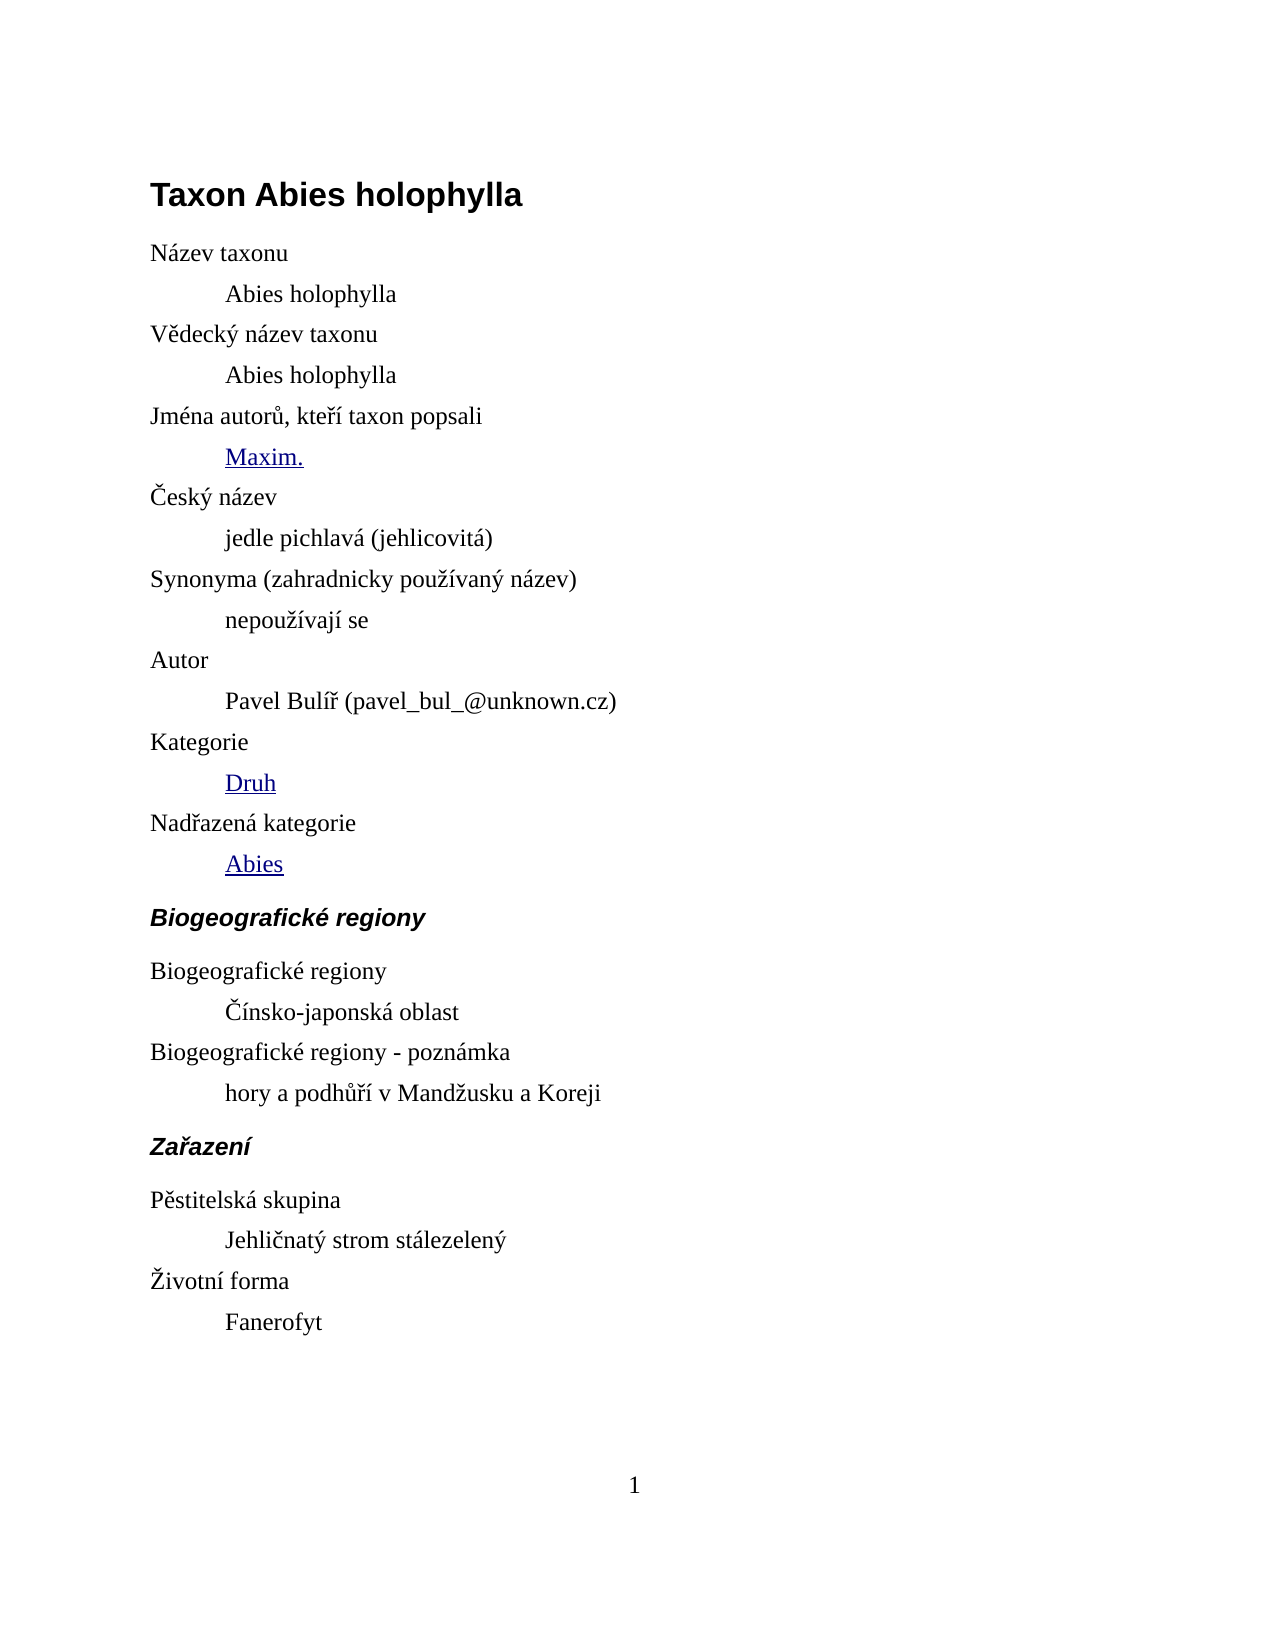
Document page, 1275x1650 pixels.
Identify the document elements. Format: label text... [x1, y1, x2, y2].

text Pavel Bulíř (pavel_bul_@unknown.cz) [225, 686, 1125, 715]
text Abies holophylla [225, 360, 1125, 389]
text Kategorie [150, 727, 1125, 756]
text Jména autorů, kteří taxon popsali [150, 401, 1125, 430]
text Biogeografické regiony [150, 956, 1125, 984]
text Nadřazená kategorie [150, 808, 1125, 837]
subtitle Biogeografické regiony [150, 903, 1125, 931]
subtitle Taxon Abies holophylla [150, 175, 1125, 214]
text Abies holophylla [225, 279, 1125, 308]
text Synonyma (zahradnicky používaný název) [150, 564, 1125, 593]
text Název taxonu [150, 238, 1125, 267]
text nepoužívají se [225, 605, 1125, 633]
text Abies [225, 849, 1125, 878]
text Fanerofyt [225, 1307, 1125, 1336]
text jedle pichlavá (jehlicovitá) [225, 523, 1125, 552]
text Maxim. [225, 442, 1125, 471]
text Pěstitelská skupina [150, 1185, 1125, 1213]
text Vědecký název taxonu [150, 319, 1125, 348]
text Životní forma [150, 1266, 1125, 1295]
text Autor [150, 645, 1125, 674]
text Český název [150, 482, 1125, 511]
text Druh [225, 768, 1125, 796]
subtitle Zařazení [150, 1132, 1125, 1160]
text hory a podhůří v Mandžusku a Koreji [225, 1078, 1125, 1107]
text Jehličnatý strom stálezelený [225, 1226, 1125, 1254]
text Čínsko-japonská oblast [225, 997, 1125, 1025]
text Biogeografické regiony - poznámka [150, 1037, 1125, 1066]
